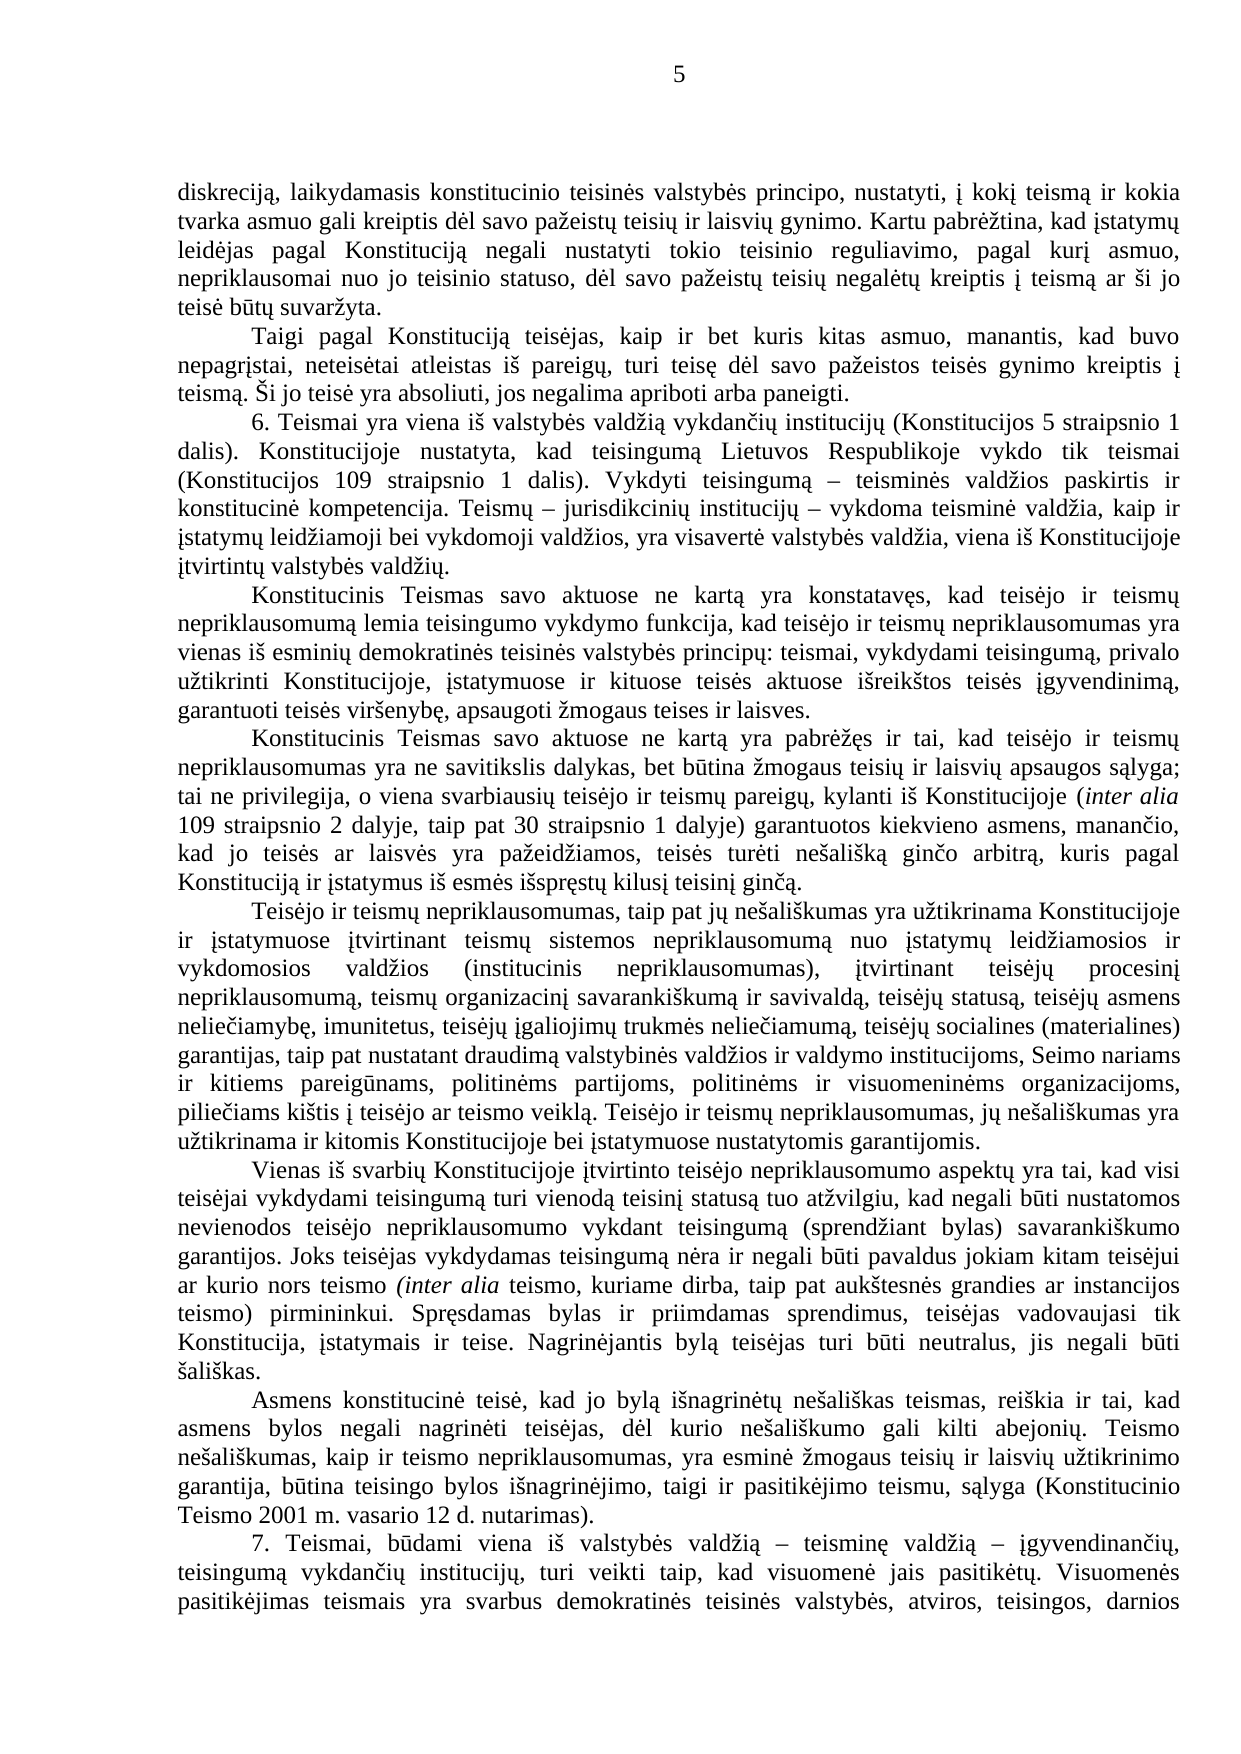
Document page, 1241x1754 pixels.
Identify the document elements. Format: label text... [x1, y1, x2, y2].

text diskreciją, laikydamasis konstitucinio teisinės valstybės principo, nustatyti, į kokį teismą ir kokia tvarka asmuo gali kreiptis dėl savo pažeistų teisių ir laisvių gynimo. Kartu pabrėžtina, kad įstatymų leidėjas pagal Konstituciją negali nustatyti tokio teisinio reguliavimo, pagal kurį asmuo, nepriklausomai nuo jo teisinio statuso, dėl savo pažeistų teisių negalėtų kreiptis į teismą ar ši jo teisė būtų suvaržyta. [177, 177, 1181, 321]
text 7. Teismai, būdami viena iš valstybės valdžią – teisminę valdžią – įgyvendinančių, teisingumą vykdančių institucijų, turi veikti taip, kad visuomenė jais pasitikėtų. Visuomenės pasitikėjimas teismais yra svarbus demokratinės teisinės valstybės, atviros, teisingos, darnios [177, 1528, 1181, 1615]
text Taigi pagal Konstituciją teisėjas, kaip ir bet kuris kitas asmuo, manantis, kad buvo nepagrįstai, neteisėtai atleistas iš pareigų, turi teisę dėl savo pažeistos teisės gynimo kreiptis į teismą. Ši jo teisė yra absoliuti, jos negalima apriboti arba paneigti. [177, 321, 1181, 407]
text Konstitucinis Teismas savo aktuose ne kartą yra pabrėžęs ir tai, kad teisėjo ir teismų nepriklausomumas yra ne savitikslis dalykas, bet būtina žmogaus teisių ir laisvių apsaugos sąlyga; tai ne privilegija, o viena svarbiausių teisėjo ir teismų pareigų, kylanti iš Konstitucijoje (inter alia 109 straipsnio 2 dalyje, taip pat 30 straipsnio 1 dalyje) garantuotos kiekvieno asmens, manančio, kad jo teisės ar laisvės yra pažeidžiamos, teisės turėti nešališką ginčo arbitrą, kuris pagal Konstituciją ir įstatymus iš esmės išspręstų kilusį teisinį ginčą. [177, 723, 1181, 896]
text Asmens konstitucinė teisė, kad jo bylą išnagrinėtų nešališkas teismas, reiškia ir tai, kad asmens bylos negali nagrinėti teisėjas, dėl kurio nešališkumo gali kilti abejonių. Teismo nešališkumas, kaip ir teismo nepriklausomumas, yra esminė žmogaus teisių ir laisvių užtikrinimo garantija, būtina teisingo bylos išnagrinėjimo, taigi ir pasitikėjimo teismu, sąlyga (Konstitucinio Teismo 2001 m. vasario 12 d. nutarimas). [177, 1385, 1181, 1528]
text 6. Teismai yra viena iš valstybės valdžią vykdančių institucijų (Konstitucijos 5 straipsnio 1 dalis). Konstitucijoje nustatyta, kad teisingumą Lietuvos Respublikoje vykdo tik teismai (Konstitucijos 109 straipsnio 1 dalis). Vykdyti teisingumą – teisminės valdžios paskirtis ir konstitucinė kompetencija. Teismų – jurisdikcinių institucijų – vykdoma teisminė valdžia, kaip ir įstatymų leidžiamoji bei vykdomoji valdžios, yra visavertė valstybės valdžia, viena iš Konstitucijoje įtvirtintų valstybės valdžių. [177, 407, 1181, 580]
text Vienas iš svarbių Konstitucijoje įtvirtinto teisėjo nepriklausomumo aspektų yra tai, kad visi teisėjai vykdydami teisingumą turi vienodą teisinį statusą tuo atžvilgiu, kad negali būti nustatomos nevienodos teisėjo nepriklausomumo vykdant teisingumą (sprendžiant bylas) savarankiškumo garantijos. Joks teisėjas vykdydamas teisingumą nėra ir negali būti pavaldus jokiam kitam teisėjui ar kurio nors teismo (inter alia teismo, kuriame dirba, taip pat aukštesnės grandies ar instancijos teismo) pirmininkui. Spręsdamas bylas ir priimdamas sprendimus, teisėjas vadovaujasi tik Konstitucija, įstatymais ir teise. Nagrinėjantis bylą teisėjas turi būti neutralus, jis negali būti šališkas. [177, 1155, 1181, 1385]
text Teisėjo ir teismų nepriklausomumas, taip pat jų nešališkumas yra užtikrinama Konstitucijoje ir įstatymuose įtvirtinant teismų sistemos nepriklausomumą nuo įstatymų leidžiamosios ir vykdomosios valdžios (institucinis nepriklausomumas), įtvirtinant teisėjų procesinį nepriklausomumą, teismų organizacinį savarankiškumą ir savivaldą, teisėjų statusą, teisėjų asmens neliečiamybę, imunitetus, teisėjų įgaliojimų trukmės neliečiamumą, teisėjų socialines (materialines) garantijas, taip pat nustatant draudimą valstybinės valdžios ir valdymo institucijoms, Seimo nariams ir kitiems pareigūnams, politinėms partijoms, politinėms ir visuomeninėms organizacijoms, piliečiams kištis į teisėjo ar teismo veiklą. Teisėjo ir teismų nepriklausomumas, jų nešališkumas yra užtikrinama ir kitomis Konstitucijoje bei įstatymuose nustatytomis garantijomis. [177, 896, 1181, 1155]
text Konstitucinis Teismas savo aktuose ne kartą yra konstatavęs, kad teisėjo ir teismų nepriklausomumą lemia teisingumo vykdymo funkcija, kad teisėjo ir teismų nepriklausomumas yra vienas iš esminių demokratinės teisinės valstybės principų: teismai, vykdydami teisingumą, privalo užtikrinti Konstitucijoje, įstatymuose ir kituose teisės aktuose išreikštos teisės įgyvendinimą, garantuoti teisės viršenybę, apsaugoti žmogaus teises ir laisves. [177, 580, 1181, 723]
